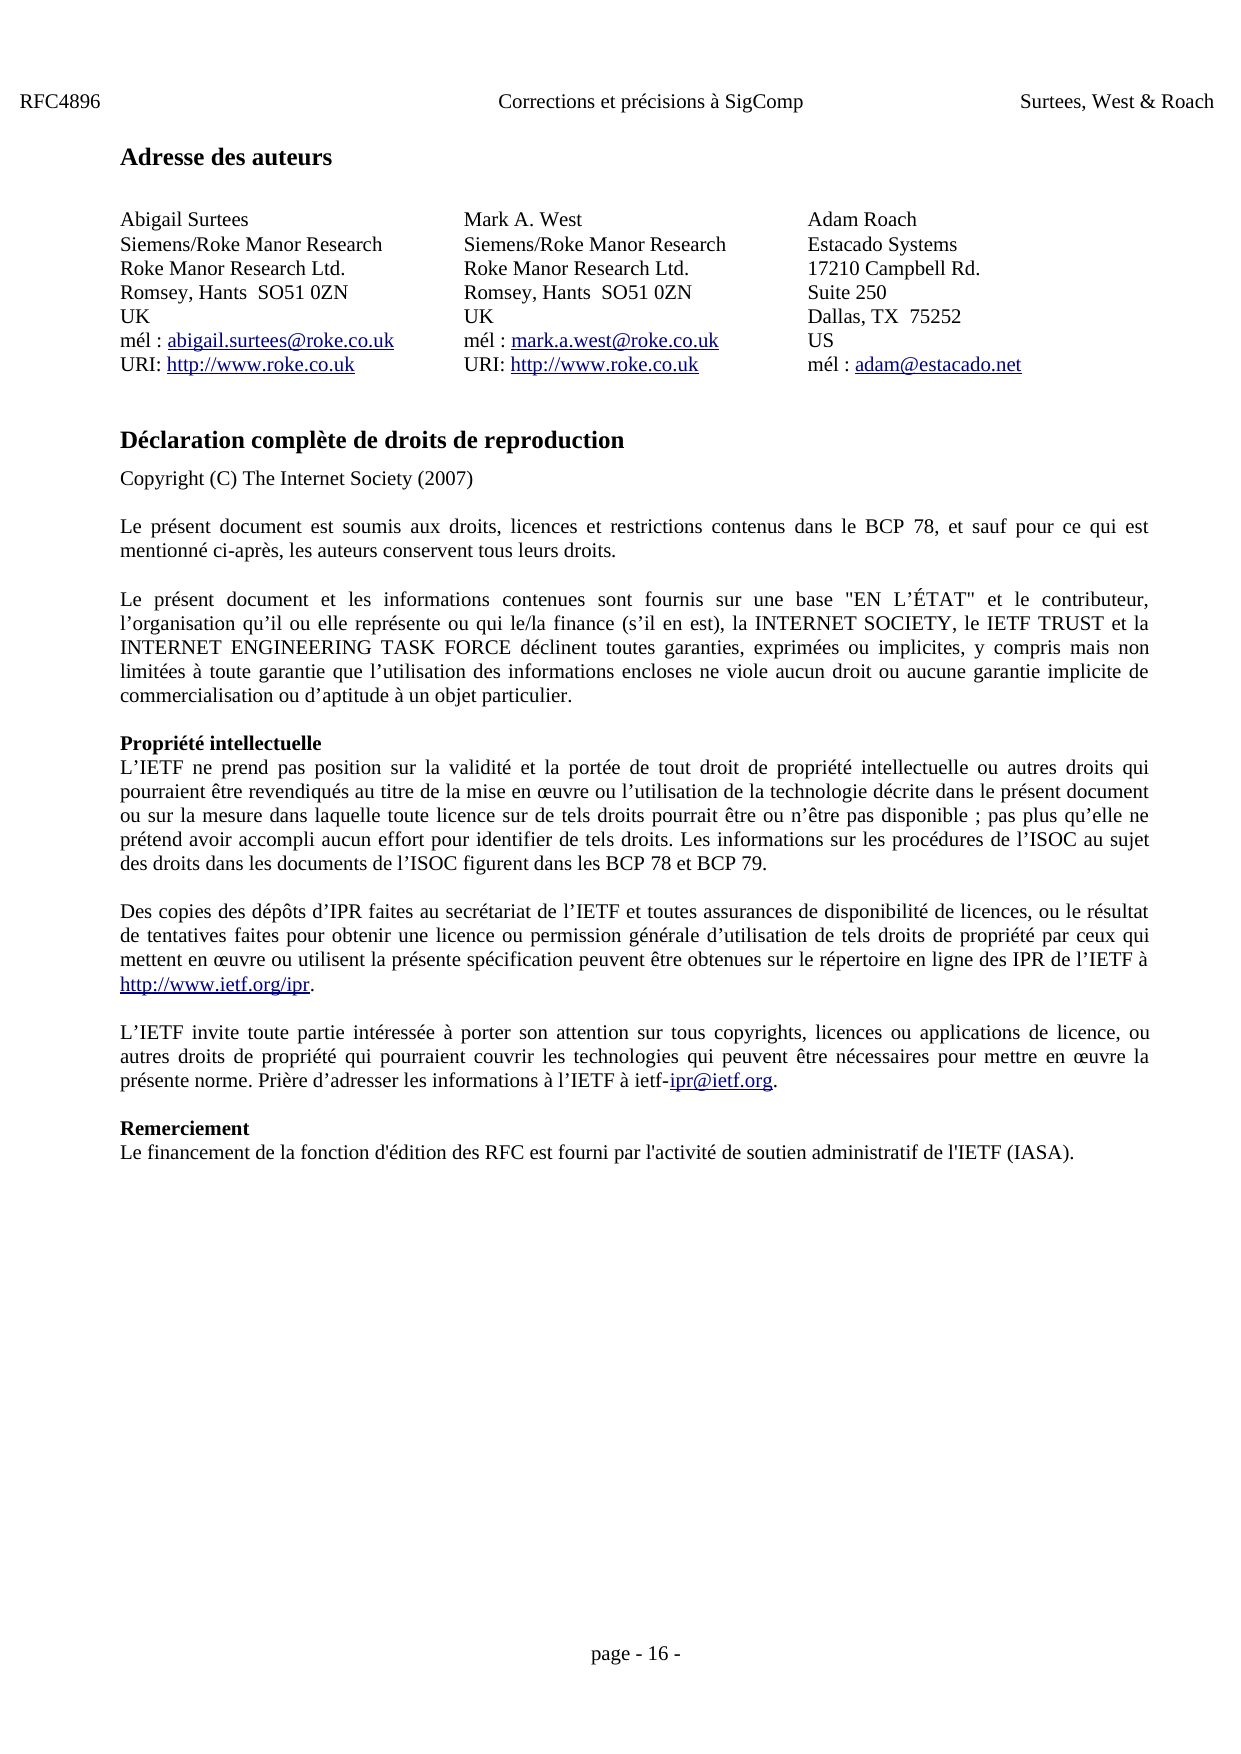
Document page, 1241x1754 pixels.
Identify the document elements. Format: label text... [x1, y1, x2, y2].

table_cell Roke Manor Research Ltd. [464, 256, 807, 279]
text Remerciement [120, 1116, 1151, 1140]
table_cell mél : abigail.surtees@roke.co.uk [120, 328, 463, 352]
table_cell URI: http://www.roke.co.uk [120, 352, 463, 376]
text L’IETF invite toute partie intéressée à porter son attention sur tous copyrights, licences ou applications de licence, ou autres droits de propriété qui pourraient couvrir les technologies qui peuvent être nécessaires pour mettre en œuvre la présente norme. Prière d’adresser les informations à l’IETF à ietf-ipr@ietf.org. [120, 1019, 1151, 1092]
table_cell mél : mark.a.west@roke.co.uk [464, 328, 807, 352]
text Des copies des dépôts d’IPR faites au secrétariat de l’IETF et toutes assurances de disponibilité de licences, ou le résultat de tentatives faites pour obtenir une licence ou permission générale d’utilisation de tels droits de propriété par ceux qui mettent en œuvre ou utilisent la présente spécification peuvent être obtenues sur le répertoire en ligne des IPR de l’IETF à http://www.ietf.org/ipr. [120, 899, 1151, 996]
subtitle Adresse des auteurs [120, 142, 1151, 171]
table_cell Romsey, Hants SO51 0ZN [120, 280, 463, 304]
text Le présent document et les informations contenues sont fournis sur une base "EN L’ÉTAT" et le contributeur, l’organisation qu’il ou elle représente ou qui le/la finance (s’il en est), la INTERNET SOCIETY, le IETF TRUST et la INTERNET ENGINEERING TASK FORCE déclinent toutes garanties, exprimées ou implicites, y compris mais non limitées à toute garantie que l’utilisation des informations encloses ne viole aucun droit ou aucune garantie implicite de commercialisation ou d’aptitude à un objet particulier. [120, 586, 1151, 707]
table_cell mél : adam@estacado.net [808, 352, 1151, 376]
table_cell US [808, 328, 1151, 352]
subtitle Déclaration complète de droits de reproduction [120, 425, 1151, 454]
table_cell UK [120, 304, 463, 328]
table_cell UK [464, 304, 807, 328]
text Copyright (C) The Internet Society (2007) [120, 466, 1151, 490]
text Propriété intellectuelle [120, 731, 1151, 755]
table_header Abigail Surtees [120, 208, 463, 231]
text Le présent document est soumis aux droits, licences et restrictions contenus dans le BCP 78, et sauf pour ce qui est mentionné ci-après, les auteurs conservent tous leurs droits. [120, 514, 1151, 562]
table_cell 17210 Campbell Rd. [808, 256, 1151, 279]
table_cell Estacado Systems [808, 231, 1151, 256]
table_cell URI: http://www.roke.co.uk [464, 352, 807, 376]
table_cell Suite 250 [808, 280, 1151, 304]
table_cell Siemens/Roke Manor Research [120, 231, 463, 256]
table_cell Dallas, TX 75252 [808, 304, 1151, 328]
text Le financement de la fonction d'édition des RFC est fourni par l'activité de soutien administratif de l'IETF (IASA). [120, 1140, 1151, 1164]
table_cell Siemens/Roke Manor Research [464, 231, 807, 256]
table_header Mark A. West [464, 208, 807, 231]
text L’IETF ne prend pas position sur la validité et la portée de tout droit de propriété intellectuelle ou autres droits qui pourraient être revendiqués au titre de la mise en œuvre ou l’utilisation de la technologie décrite dans le présent document ou sur la mesure dans laquelle toute licence sur de tels droits pourrait être ou n’être pas disponible ; pas plus qu’elle ne prétend avoir accompli aucun effort pour identifier de tels droits. Les informations sur les procédures de l’ISOC au sujet des droits dans les documents de l’ISOC figurent dans les BCP 78 et BCP 79. [120, 755, 1151, 875]
table_header Adam Roach [808, 208, 1151, 231]
table_cell Roke Manor Research Ltd. [120, 256, 463, 279]
table_cell Romsey, Hants SO51 0ZN [464, 280, 807, 304]
